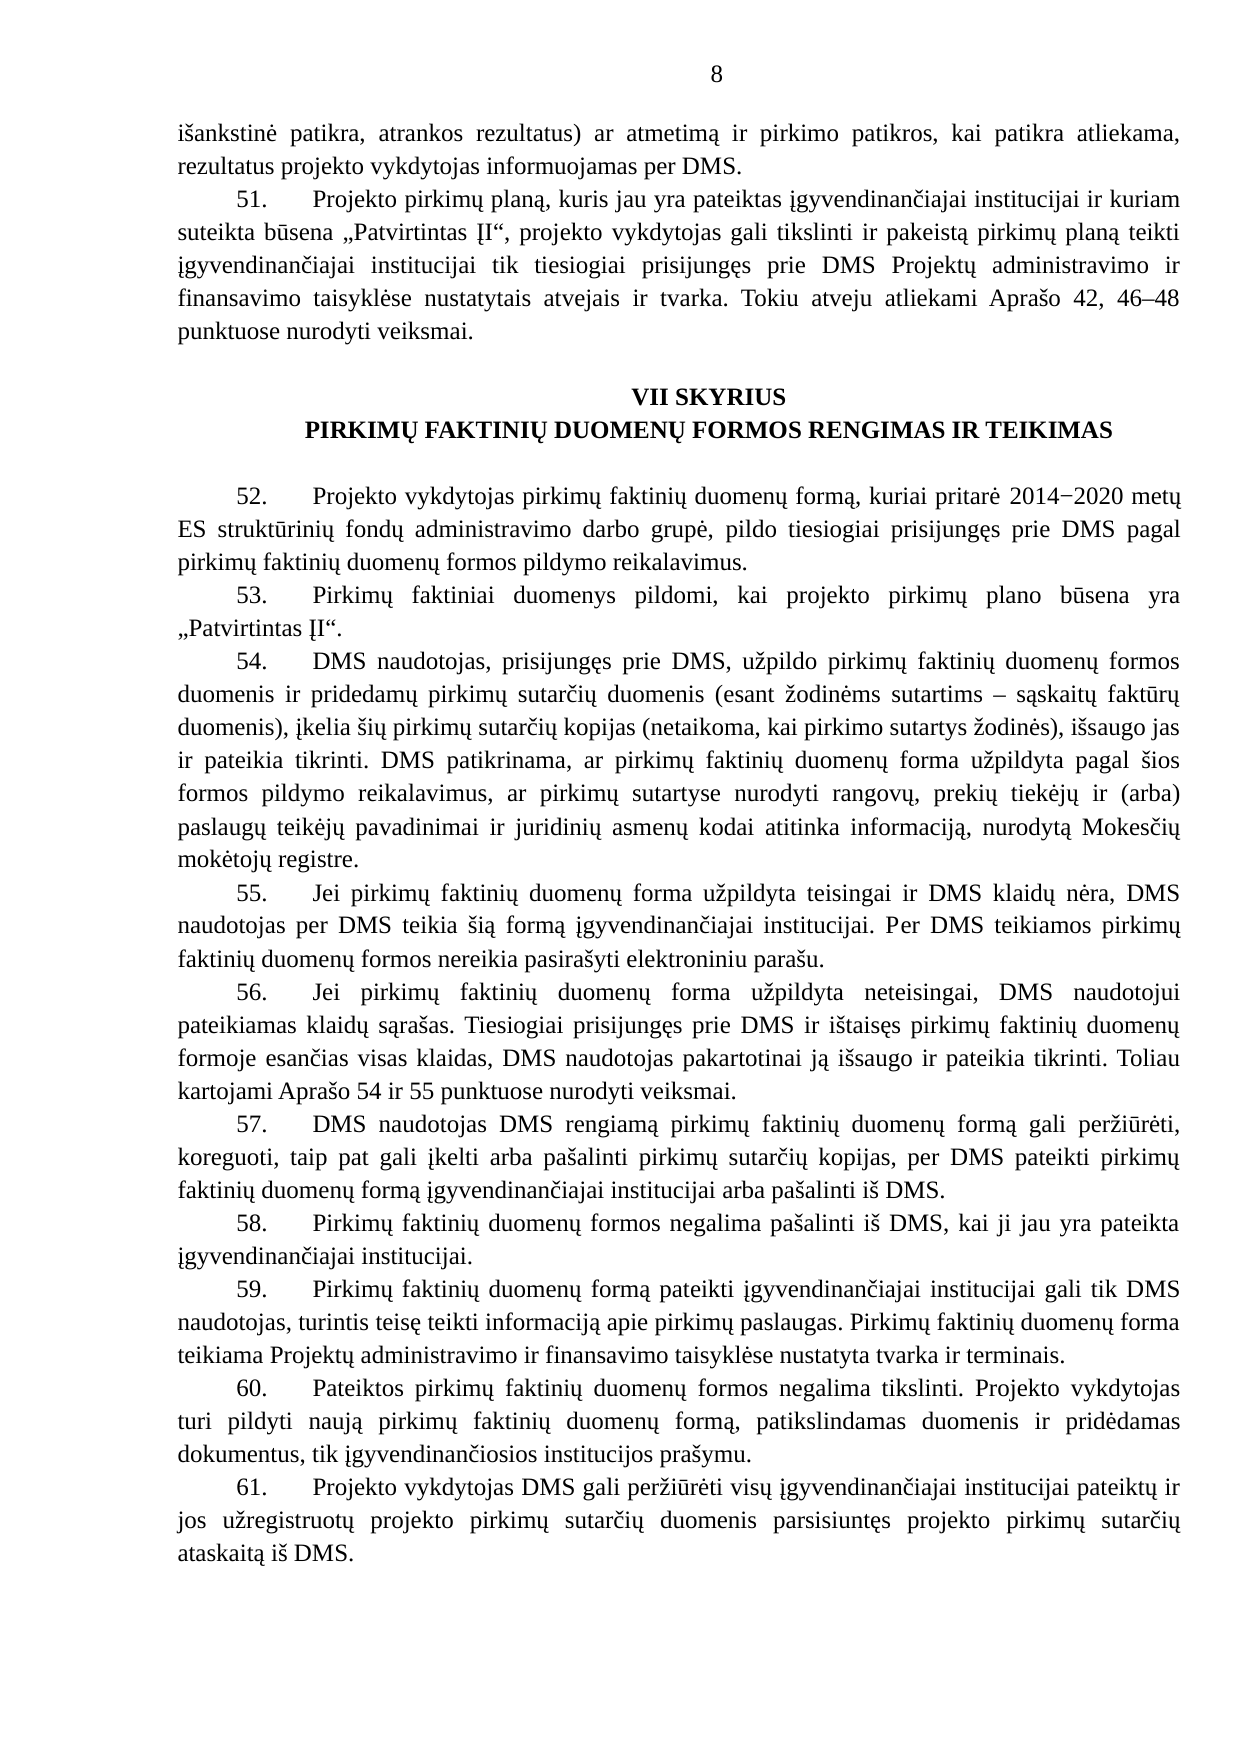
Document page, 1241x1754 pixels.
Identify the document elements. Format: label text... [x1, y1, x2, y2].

text 61. Projekto vykdytojas DMS gali peržiūrėti visų įgyvendinančiajai institucijai pateiktų ir jos užregistruotų projekto pirkimų sutarčių duomenis parsisiuntęs projekto pirkimų sutarčių ataskaitą iš DMS. [177, 1472, 1181, 1567]
text 60. Pateiktos pirkimų faktinių duomenų formos negalima tikslinti. Projekto vykdytojas turi pildyti naują pirkimų faktinių duomenų formą, patikslindamas duomenis ir pridėdamas dokumentus, tik įgyvendinančiosios institucijos prašymu. [177, 1373, 1181, 1468]
text 54. DMS naudotojas, prisijungęs prie DMS, užpildo pirkimų faktinių duomenų formos duomenis ir pridedamų pirkimų sutarčių duomenis (esant žodinėms sutartims – sąskaitų faktūrų duomenis), įkelia šių pirkimų sutarčių kopijas (netaikoma, kai pirkimo sutartys žodinės), išsaugo jas ir pateikia tikrinti. DMS patikrinama, ar pirkimų faktinių duomenų forma užpildyta pagal šios formos pildymo reikalavimus, ar pirkimų sutartyse nurodyti rangovų, prekių tiekėjų ir (arba) paslaugų teikėjų pavadinimai ir juridinių asmenų kodai atitinka informaciją, nurodytą Mokesčių mokėtojų registre. [177, 646, 1181, 873]
text 52. Projekto vykdytojas pirkimų faktinių duomenų formą, kuriai pritarė 2014−2020 metų ES struktūrinių fondų administravimo darbo grupė, pildo tiesiogiai prisijungęs prie DMS pagal pirkimų faktinių duomenų formos pildymo reikalavimus. [177, 481, 1181, 576]
text 59. Pirkimų faktinių duomenų formą pateikti įgyvendinančiajai institucijai gali tik DMS naudotojas, turintis teisę teikti informaciją apie pirkimų paslaugas. Pirkimų faktinių duomenų forma teikiama Projektų administravimo ir finansavimo taisyklėse nustatyta tvarka ir terminais. [177, 1274, 1181, 1369]
text PIRKIMŲ FAKTINIŲ DUOMENŲ FORMOS RENGIMAS IR TEIKIMAS [177, 415, 1181, 444]
text 57. DMS naudotojas DMS rengiamą pirkimų faktinių duomenų formą gali peržiūrėti, koreguoti, taip pat gali įkelti arba pašalinti pirkimų sutarčių kopijas, per DMS pateikti pirkimų faktinių duomenų formą įgyvendinančiajai institucijai arba pašalinti iš DMS. [177, 1109, 1181, 1203]
text 53. Pirkimų faktiniai duomenys pildomi, kai projekto pirkimų plano būsena yra „Patvirtintas ĮI“. [177, 580, 1181, 642]
text 51. Projekto pirkimų planą, kuris jau yra pateiktas įgyvendinančiajai institucijai ir kuriam suteikta būsena „Patvirtintas ĮI“, projekto vykdytojas gali tikslinti ir pakeistą pirkimų planą teikti įgyvendinančiajai institucijai tik tiesiogiai prisijungęs prie DMS Projektų administravimo ir finansavimo taisyklėse nustatytais atvejais ir tvarka. Tokiu atveju atliekami Aprašo 42, 46–48 punktuose nurodyti veiksmai. [177, 184, 1181, 345]
text 58. Pirkimų faktinių duomenų formos negalima pašalinti iš DMS, kai ji jau yra pateikta įgyvendinančiajai institucijai. [177, 1208, 1181, 1269]
text 55. Jei pirkimų faktinių duomenų forma užpildyta teisingai ir DMS klaidų nėra, DMS naudotojas per DMS teikia šią formą įgyvendinančiajai institucijai. Per DMS teikiamos pirkimų faktinių duomenų formos nereikia pasirašyti elektroniniu parašu. [177, 878, 1181, 972]
text VII SKYRIUS [177, 382, 1181, 411]
text 56. Jei pirkimų faktinių duomenų forma užpildyta neteisingai, DMS naudotojui pateikiamas klaidų sąrašas. Tiesiogiai prisijungęs prie DMS ir ištaisęs pirkimų faktinių duomenų formoje esančias visas klaidas, DMS naudotojas pakartotinai ją išsaugo ir pateikia tikrinti. Toliau kartojami Aprašo 54 ir 55 punktuose nurodyti veiksmai. [177, 977, 1181, 1104]
text išankstinė patikra, atrankos rezultatus) ar atmetimą ir pirkimo patikros, kai patikra atliekama, rezultatus projekto vykdytojas informuojamas per DMS. [177, 118, 1181, 180]
